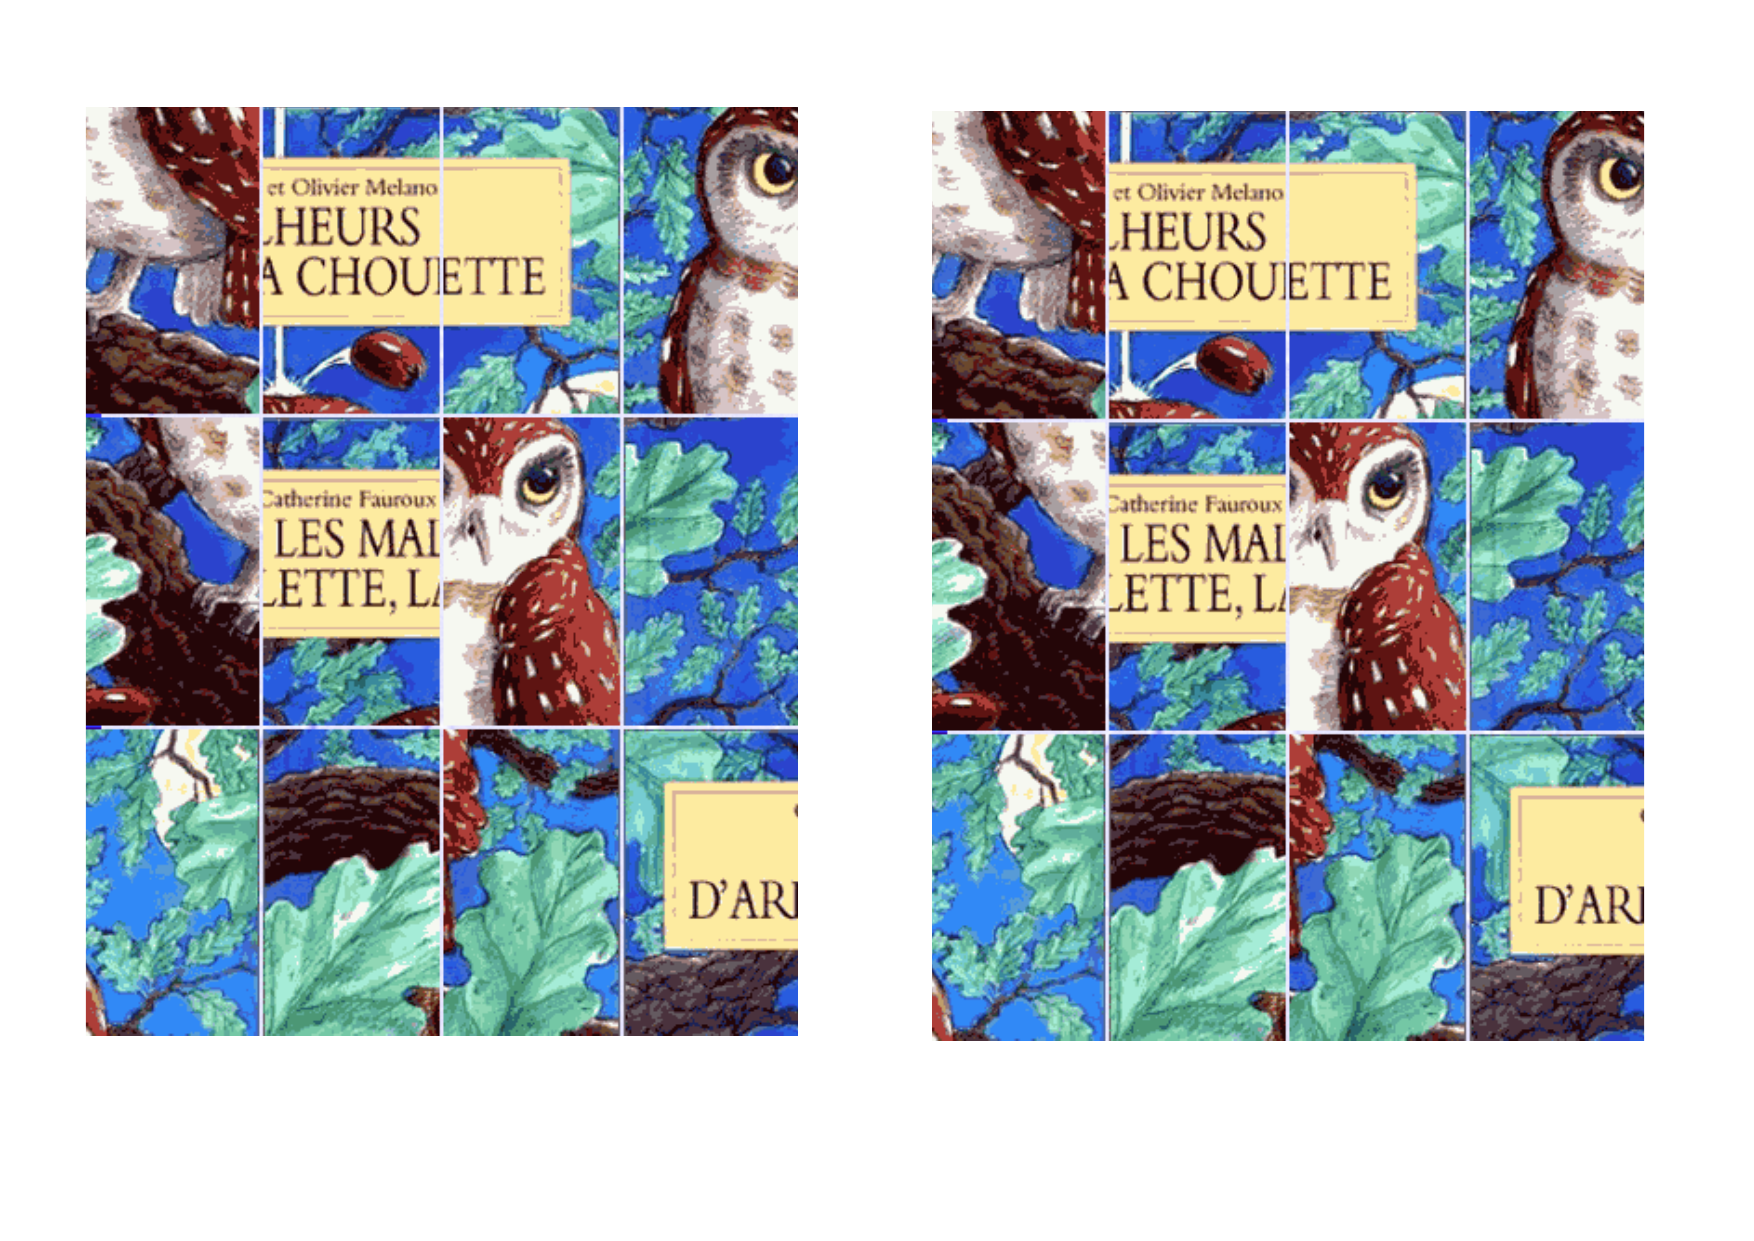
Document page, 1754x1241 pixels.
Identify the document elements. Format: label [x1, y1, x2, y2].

picture [85, 107, 798, 1036]
picture [932, 111, 1645, 1041]
